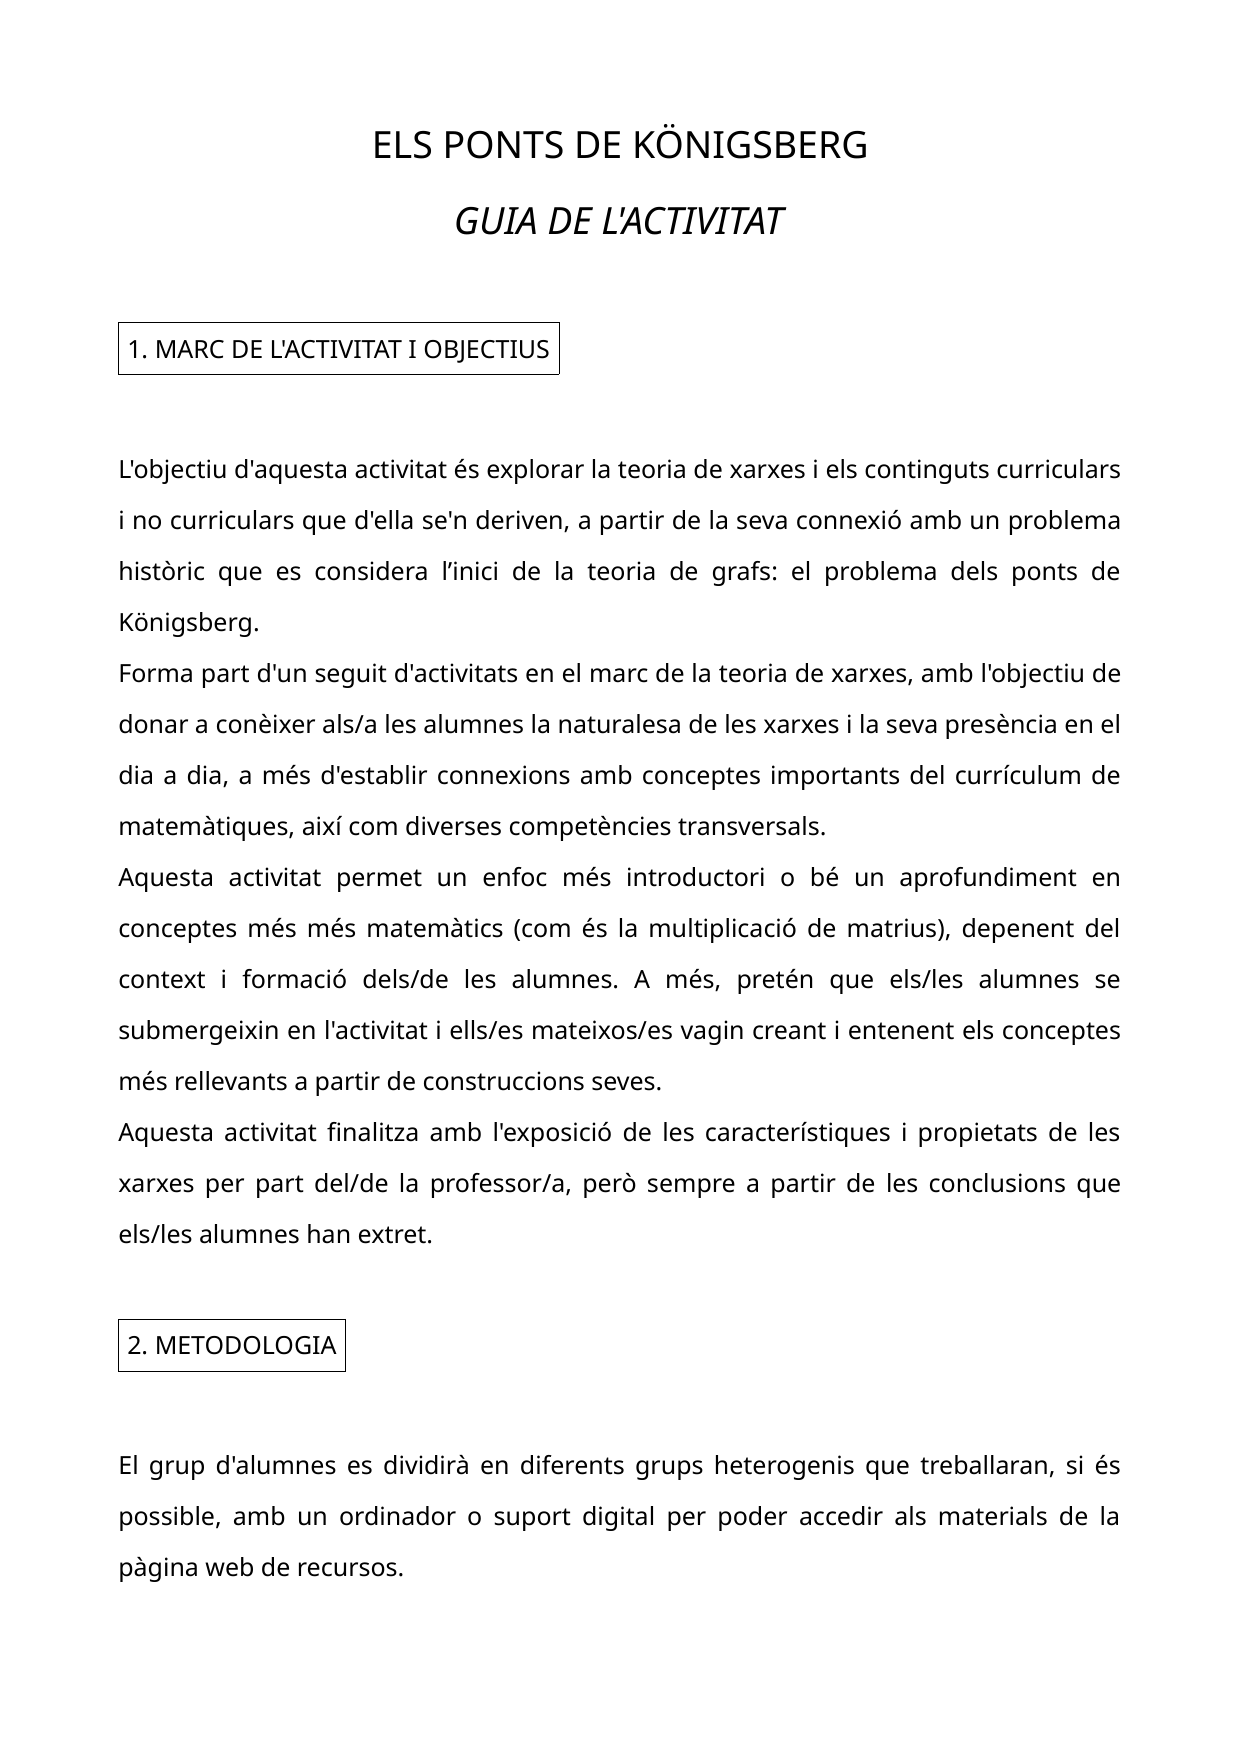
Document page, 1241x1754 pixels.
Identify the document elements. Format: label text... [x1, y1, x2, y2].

text Aquesta activitat finalitza amb l'exposició de les característiques i propietats de les xarxes per part del/de la professor/a, però sempre a partir de les conclusions que els/les alumnes han extret. [118, 1115, 1122, 1251]
text [560, 322, 1122, 374]
text ELS PONTS DE KÖNIGSBERG [118, 118, 1122, 169]
text GUIA DE L'ACTIVITAT [118, 195, 1122, 246]
text El grup d'alumnes es dividirà en diferents grups heterogenis que treballaran, si és possible, amb un ordinador o suport digital per poder accedir als materials de la pàgina web de recursos. [118, 1448, 1122, 1584]
text Aquesta activitat permet un enfoc més introductori o bé un aprofundiment en conceptes més més matemàtics (com és la multiplicació de matrius), depenent del context i formació dels/de les alumnes. A més, pretén que els/les alumnes se submergeixin en l'activitat i ells/es mateixos/es vagin creant i entenent els conceptes més rellevants a partir de construccions seves. [118, 859, 1122, 1098]
text 1. MARC DE L'ACTIVITAT I OBJECTIUS [119, 323, 559, 374]
text L'objectiu d'aquesta activitat és explorar la teoria de xarxes i els continguts curriculars i no curriculars que d'ella se'n deriven, a partir de la seva connexió amb un problema històric que es considera l’inici de la teoria de grafs: el problema dels ponts de Königsberg. [118, 451, 1122, 638]
text 2. METODOLOGIA [119, 1320, 345, 1371]
text Forma part d'un seguit d'activitats en el marc de la teoria de xarxes, amb l'objectiu de donar a conèixer als/a les alumnes la naturalesa de les xarxes i la seva presència en el dia a dia, a més d'establir connexions amb conceptes importants del currículum de matemàtiques, així com diverses competències transversals. [118, 655, 1122, 843]
text [346, 1319, 1122, 1371]
